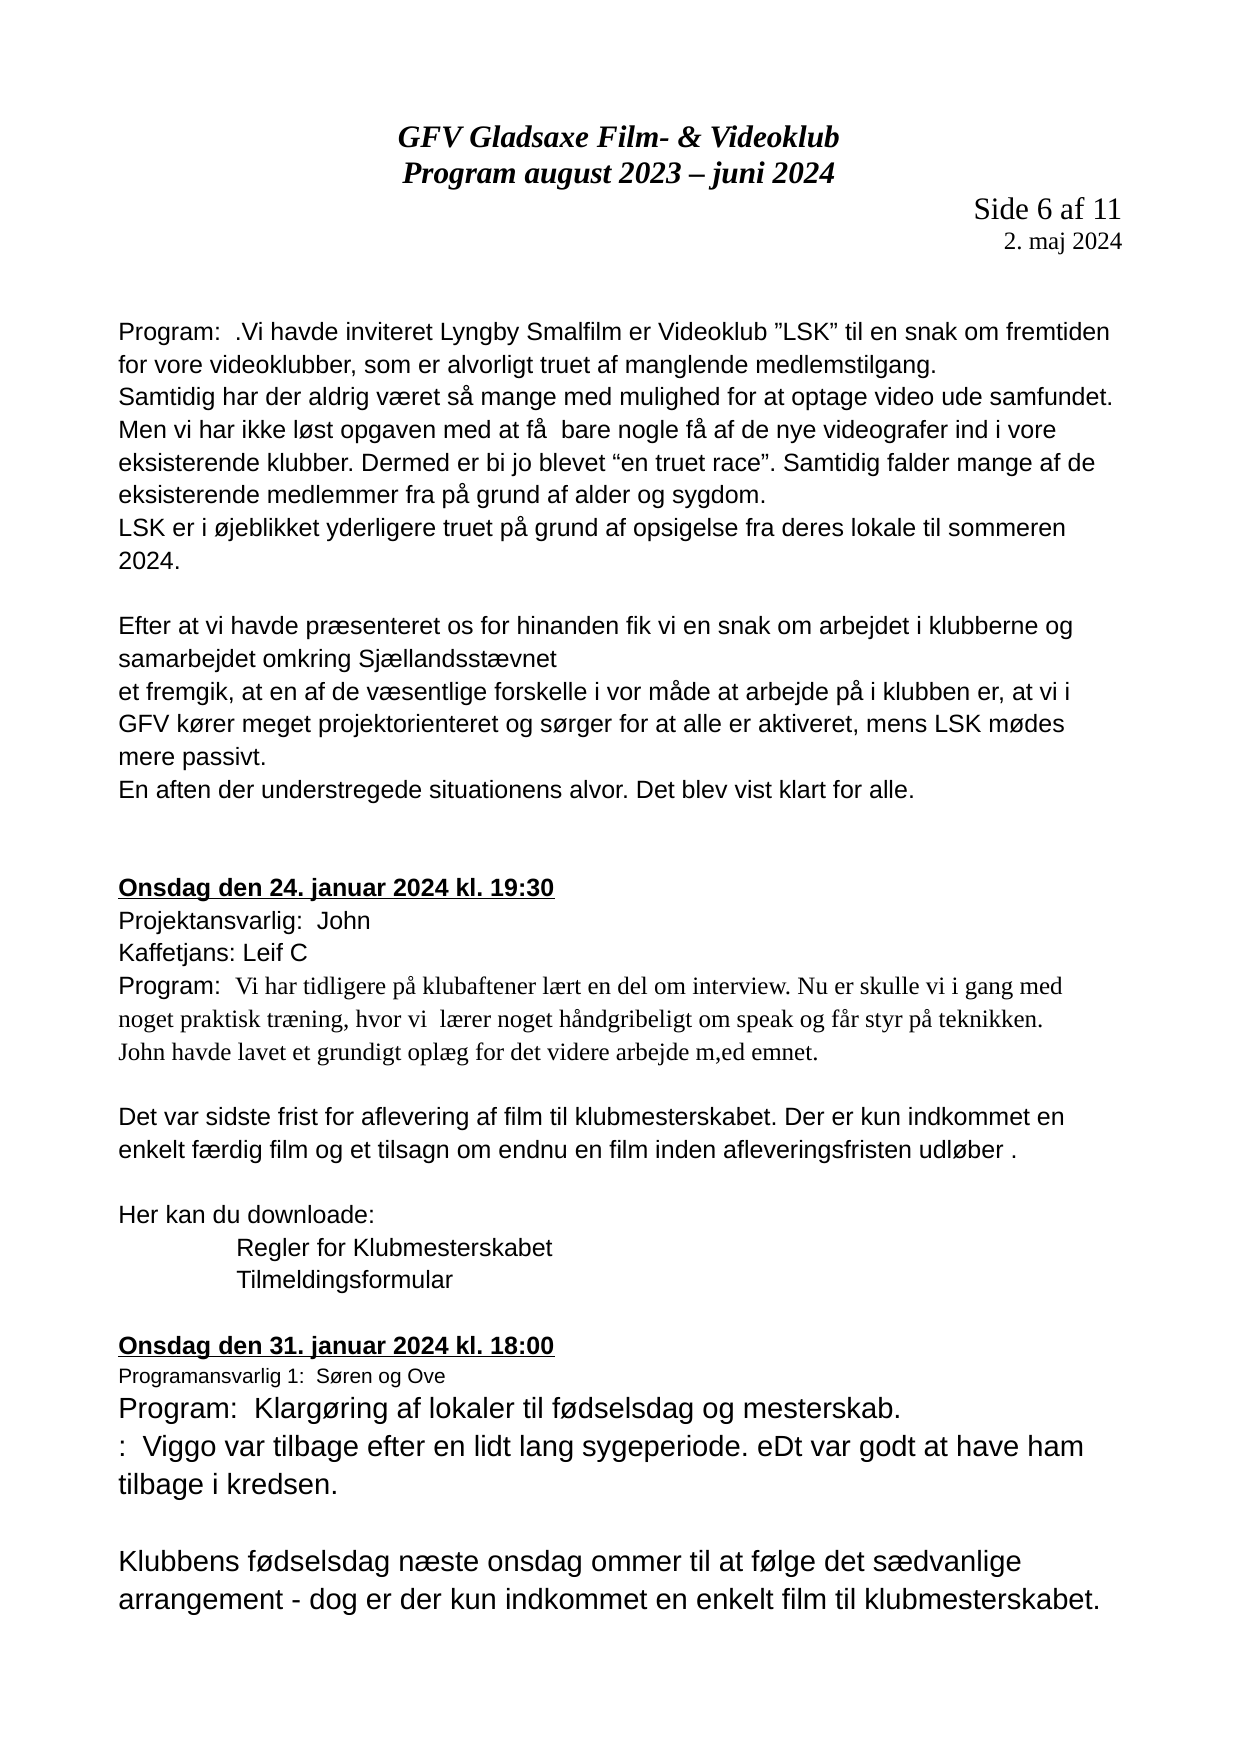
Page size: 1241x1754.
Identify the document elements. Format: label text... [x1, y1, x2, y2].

text Program: Vi har tidligere på klubaftener lært en del om interview. Nu er skulle vi i gang med noget praktisk træning, hvor vi lærer noget håndgribeligt om speak og får styr på teknikken. [118, 971, 1122, 1033]
text Det var sidste frist for aflevering af film til klubmesterskabet. Der er kun indkommet en enkelt færdig film og et tilsagn om endnu en film inden afleveringsfristen udløber . [118, 1102, 1122, 1163]
text En aften der understregede situationens alvor. Det blev vist klart for alle. [118, 775, 1122, 803]
text Tilmeldingsformular [177, 1266, 1122, 1294]
text Projektansvarlig: John [118, 906, 1122, 934]
text Klubbens fødselsdag næste onsdag ommer til at følge det sædvanlige arrangement - dog er der kun indkommet en enkelt film til klubmesterskabet. [118, 1544, 1122, 1616]
text Onsdag den 31. januar 2024 kl. 18:00 [118, 1331, 1122, 1360]
text Samtidig har der aldrig været så mange med mulighed for at optage video ude samfundet. Men vi har ikke løst opgaven med at få bare nogle få af de nye videografer ind i vore eksisterende klubber. Dermed er bi jo blevet “en truet race”. Samtidig falder mange af de eksisterende medlemmer fra på grund af alder og sygdom. [118, 382, 1122, 509]
text Kaffetjans: Leif C [118, 938, 1122, 967]
text Regler for Klubmesterskabet [177, 1233, 1122, 1262]
text Onsdag den 24. januar 2024 kl. 19:30 [118, 873, 1122, 902]
text : Viggo var tilbage efter en lidt lang sygeperiode. eDt var godt at have ham tilbage i kredsen. [118, 1429, 1122, 1501]
text Programansvarlig 1: Søren og Ove [118, 1364, 1122, 1388]
text et fremgik, at en af de væsentlige forskelle i vor måde at arbejde på i klubben er, at vi i GFV kører meget projektorienteret og sørger for at alle er aktiveret, mens LSK mødes mere passivt. [118, 677, 1122, 771]
text LSK er i øjeblikket yderligere truet på grund af opsigelse fra deres lokale til sommeren 2024. [118, 513, 1122, 574]
text Program: Klargøring af lokaler til fødselsdag og mesterskab. [118, 1391, 1122, 1424]
text Her kan du downloade: [118, 1200, 1122, 1229]
text Efter at vi havde præsenteret os for hinanden fik vi en snak om arbejdet i klubberne og samarbejdet omkring Sjællandsstævnet [118, 611, 1122, 673]
text John havde lavet et grundigt oplæg for det videre arbejde m,ed emnet. [118, 1037, 1122, 1065]
text Program: .Vi havde inviteret Lyngby Smalfilm er Videoklub ”LSK” til en snak om fremtiden for vore videoklubber, som er alvorligt truet af manglende medlemstilgang. [118, 317, 1122, 378]
